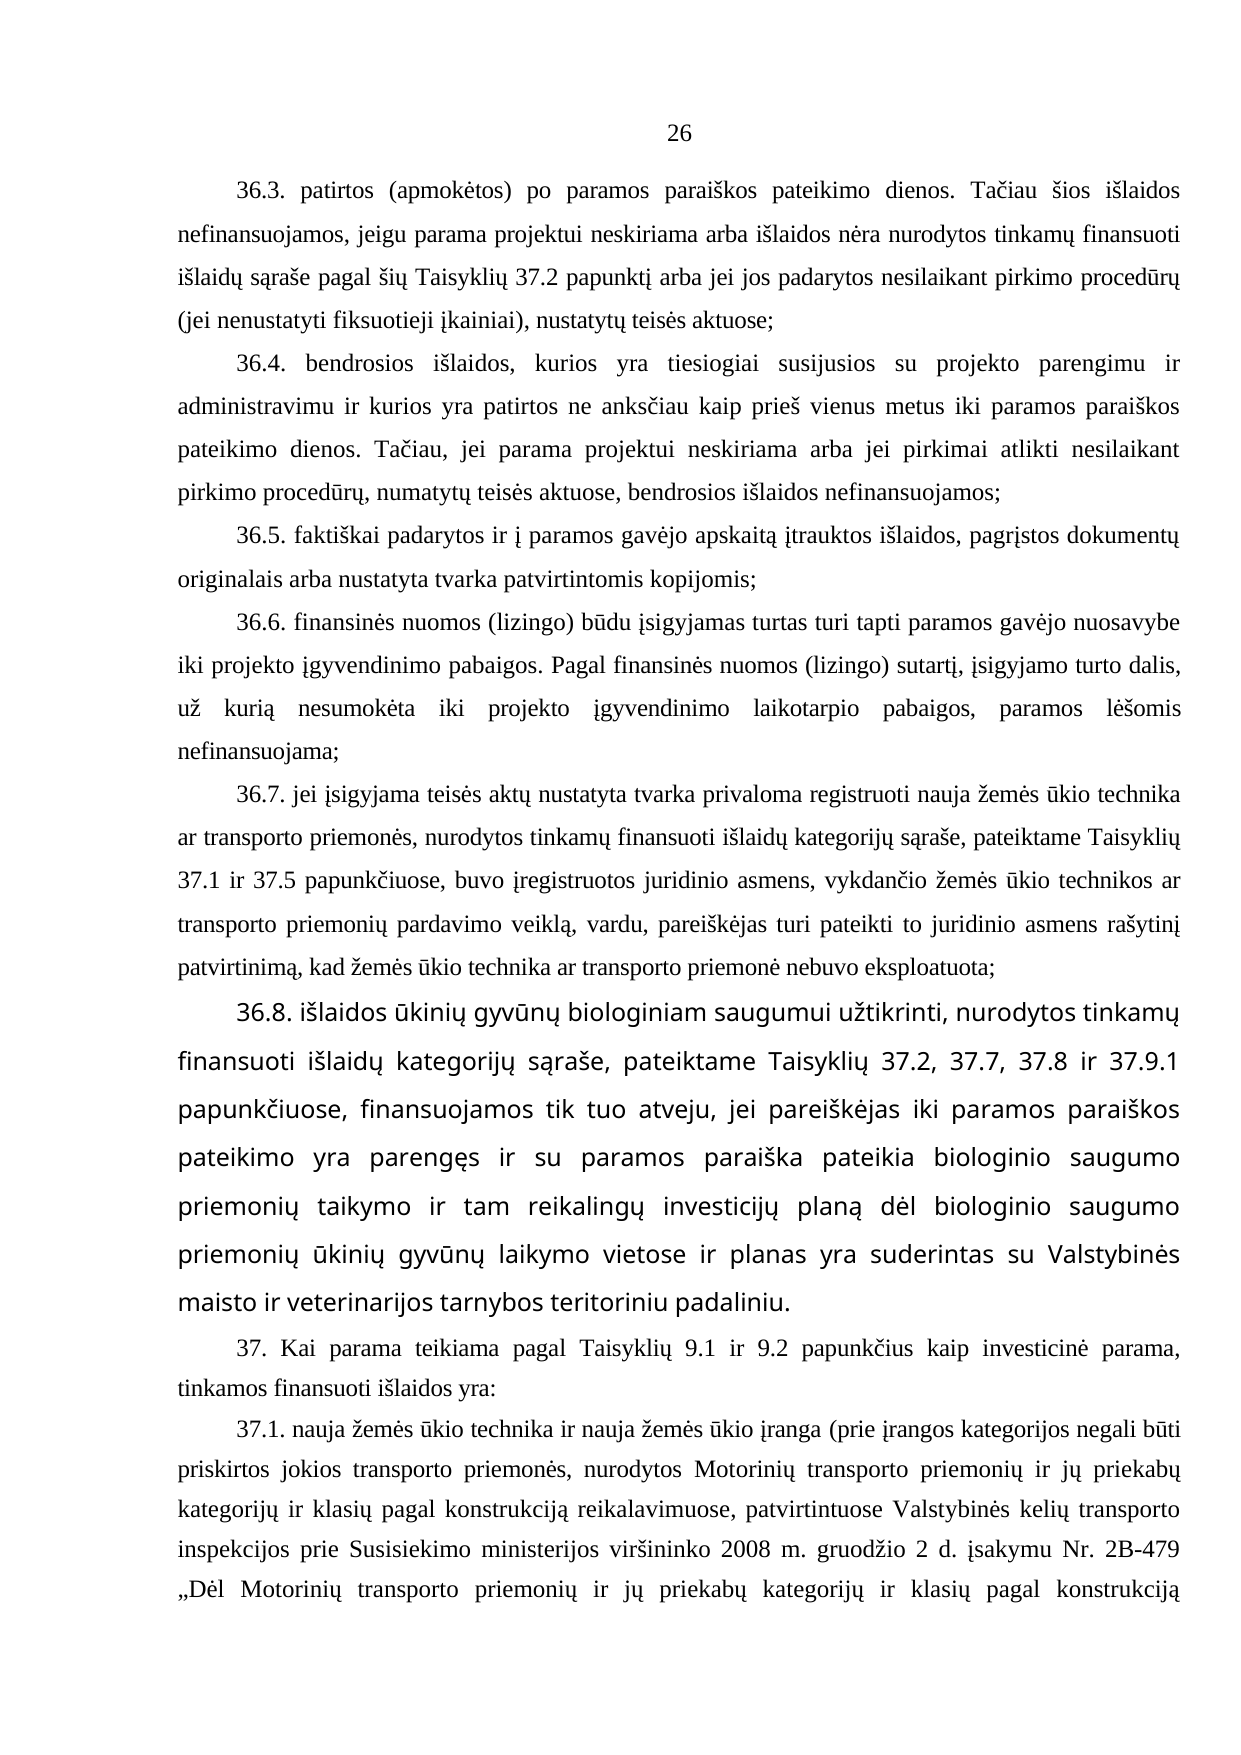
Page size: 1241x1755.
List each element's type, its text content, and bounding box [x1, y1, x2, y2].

text 37.1. nauja žemės ūkio technika ir nauja žemės ūkio įranga (prie įrangos kategorijos negali būti priskirtos jokios transporto priemonės, nurodytos Motorinių transporto priemonių ir jų priekabų kategorijų ir klasių pagal konstrukciją reikalavimuose, patvirtintuose Valstybinės kelių transporto inspekcijos prie Susisiekimo ministerijos viršininko 2008 m. gruodžio 2 d. įsakymu Nr. 2B-479 „Dėl Motorinių transporto priemonių ir jų priekabų kategorijų ir klasių pagal konstrukciją [177, 1414, 1181, 1603]
text 37. Kai parama teikiama pagal Taisyklių 9.1 ir 9.2 papunkčius kaip investicinė parama, tinkamos finansuoti išlaidos yra: [177, 1333, 1181, 1402]
text 36.3. patirtos (apmokėtos) po paramos paraiškos pateikimo dienos. Tačiau šios išlaidos nefinansuojamos, jeigu parama projektui neskiriama arba išlaidos nėra nurodytos tinkamų finansuoti išlaidų sąraše pagal šių Taisyklių 37.2 papunktį arba jei jos padarytos nesilaikant pirkimo procedūrų (jei nenustatyti fiksuotieji įkainiai), nustatytų teisės aktuose; [177, 176, 1181, 334]
text 36.8. išlaidos ūkinių gyvūnų biologiniam saugumui užtikrinti, nurodytos tinkamų finansuoti išlaidų kategorijų sąraše, pateiktame Taisyklių 37.2, 37.7, 37.8 ir 37.9.1 papunkčiuose, finansuojamos tik tuo atveju, jei pareiškėjas iki paramos paraiškos pateikimo yra parengęs ir su paramos paraiška pateikia biologinio saugumo priemonių taikymo ir tam reikalingų investicijų planą dėl biologinio saugumo priemonių ūkinių gyvūnų laikymo vietose ir planas yra suderintas su Valstybinės maisto ir veterinarijos tarnybos teritoriniu padaliniu. [177, 995, 1181, 1319]
text 36.4. bendrosios išlaidos, kurios yra tiesiogiai susijusios su projekto parengimu ir administravimu ir kurios yra patirtos ne anksčiau kaip prieš vienus metus iki paramos paraiškos pateikimo dienos. Tačiau, jei parama projektui neskiriama arba jei pirkimai atlikti nesilaikant pirkimo procedūrų, numatytų teisės aktuose, bendrosios išlaidos nefinansuojamos; [177, 348, 1181, 506]
text 36.6. finansinės nuomos (lizingo) būdu įsigyjamas turtas turi tapti paramos gavėjo nuosavybe iki projekto įgyvendinimo pabaigos. Pagal finansinės nuomos (lizingo) sutartį, įsigyjamo turto dalis, už kurią nesumokėta iki projekto įgyvendinimo laikotarpio pabaigos, paramos lėšomis nefinansuojama; [177, 607, 1181, 765]
text 36.7. jei įsigyjama teisės aktų nustatyta tvarka privaloma registruoti nauja žemės ūkio technika ar transporto priemonės, nurodytos tinkamų finansuoti išlaidų kategorijų sąraše, pateiktame Taisyklių 37.1 ir 37.5 papunkčiuose, buvo įregistruotos juridinio asmens, vykdančio žemės ūkio technikos ar transporto priemonių pardavimo veiklą, vardu, pareiškėjas turi pateikti to juridinio asmens rašytinį patvirtinimą, kad žemės ūkio technika ar transporto priemonė nebuvo eksploatuota; [177, 779, 1181, 981]
text 36.5. faktiškai padarytos ir į paramos gavėjo apskaitą įtrauktos išlaidos, pagrįstos dokumentų originalais arba nustatyta tvarka patvirtintomis kopijomis; [177, 521, 1181, 592]
